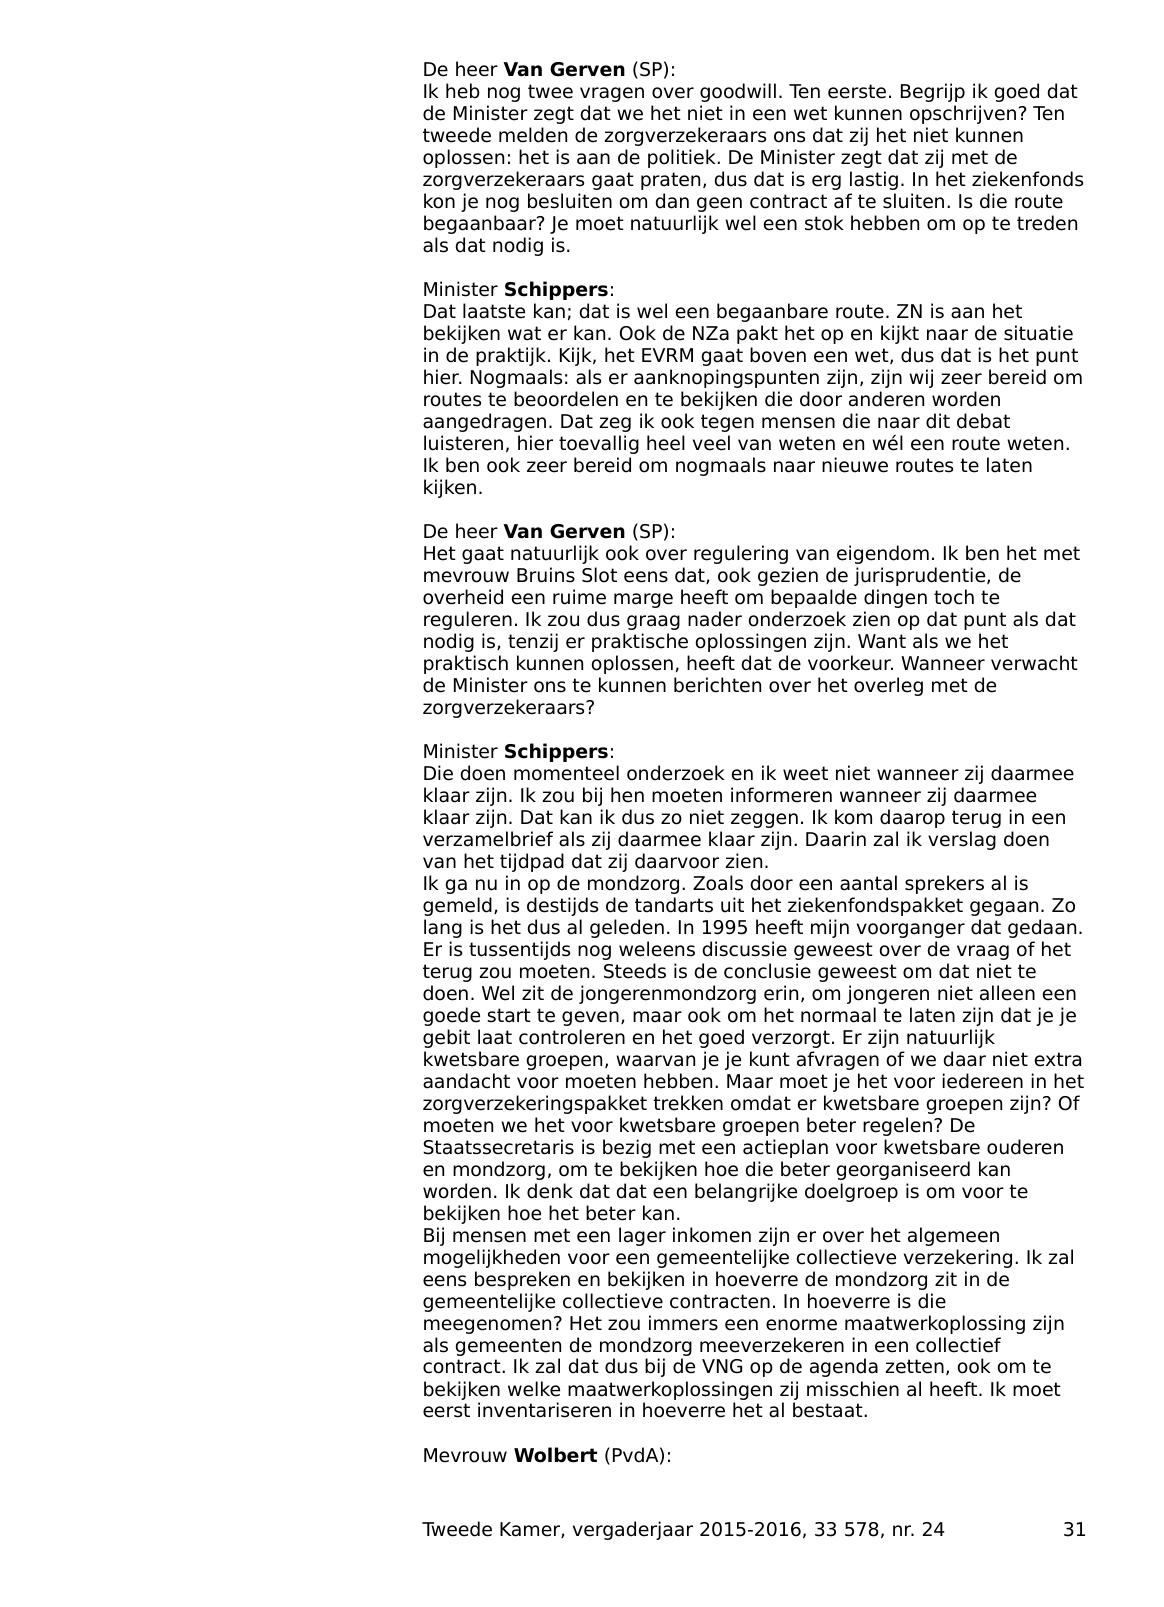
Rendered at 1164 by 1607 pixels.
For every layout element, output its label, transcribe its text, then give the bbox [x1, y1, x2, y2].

text Die doen momenteel onderzoek en ik weet niet wanneer zij daarmee klaar zijn. Ik zou bij hen moeten informeren wanneer zij daarmee klaar zijn. Dat kan ik dus zo niet zeggen. Ik kom daarop terug in een verzamelbrief als zij daarmee klaar zijn. Daarin zal ik verslag doen van het tijdpad dat zij daarvoor zien. [422, 763, 1087, 873]
text Het gaat natuurlijk ook over regulering van eigendom. Ik ben het met mevrouw Bruins Slot eens dat, ook gezien de jurisprudentie, de overheid een ruime marge heeft om bepaalde dingen toch te reguleren. Ik zou dus graag nader onderzoek zien op dat punt als dat nodig is, tenzij er praktische oplossingen zijn. Want als we het praktisch kunnen oplossen, heeft dat de voorkeur. Wanneer verwacht de Minister ons te kunnen berichten over het overleg met de zorgverzekeraars? [422, 543, 1087, 719]
text De heer Van Gerven (SP): [422, 521, 1087, 543]
text Minister Schippers: [422, 279, 1087, 301]
text Bij mensen met een lager inkomen zijn er over het algemeen mogelijkheden voor een gemeentelijke collectieve verzekering. Ik zal eens bespreken en bekijken in hoeverre de mondzorg zit in de gemeentelijke collectieve contracten. In hoeverre is die meegenomen? Het zou immers een enorme maatwerkoplossing zijn als gemeenten de mondzorg meeverzekeren in een collectief contract. Ik zal dat dus bij de VNG op de agenda zetten, ook om te bekijken welke maatwerkoplossingen zij misschien al heeft. Ik moet eerst inventariseren in hoeverre het al bestaat. [422, 1224, 1087, 1422]
text Mevrouw Wolbert (PvdA): [422, 1444, 1087, 1467]
text Minister Schippers: [422, 741, 1087, 763]
text Ik ga nu in op de mondzorg. Zoals door een aantal sprekers al is gemeld, is destijds de tandarts uit het ziekenfondspakket gegaan. Zo lang is het dus al geleden. In 1995 heeft mijn voorganger dat gedaan. Er is tussentijds nog weleens discussie geweest over de vraag of het terug zou moeten. Steeds is de conclusie geweest om dat niet te doen. Wel zit de jongerenmondzorg erin, om jongeren niet alleen een goede start te geven, maar ook om het normaal te laten zijn dat je je gebit laat controleren en het goed verzorgt. Er zijn natuurlijk kwetsbare groepen, waarvan je je kunt afvragen of we daar niet extra aandacht voor moeten hebben. Maar moet je het voor iedereen in het zorgverzekeringspakket trekken omdat er kwetsbare groepen zijn? Of moeten we het voor kwetsbare groepen beter regelen? De Staatssecretaris is bezig met een actieplan voor kwetsbare ouderen en mondzorg, om te bekijken hoe die beter georganiseerd kan worden. Ik denk dat dat een belangrijke doelgroep is om voor te bekijken hoe het beter kan. [422, 873, 1087, 1224]
text Ik heb nog twee vragen over goodwill. Ten eerste. Begrijp ik goed dat de Minister zegt dat we het niet in een wet kunnen opschrijven? Ten tweede melden de zorgverzekeraars ons dat zij het niet kunnen oplossen: het is aan de politiek. De Minister zegt dat zij met de zorgverzekeraars gaat praten, dus dat is erg lastig. In het ziekenfonds kon je nog besluiten om dan geen contract af te sluiten. Is die route begaanbaar? Je moet natuurlijk wel een stok hebben om op te treden als dat nodig is. [422, 81, 1087, 257]
text Dat laatste kan; dat is wel een begaanbare route. ZN is aan het bekijken wat er kan. Ook de NZa pakt het op en kijkt naar de situatie in de praktijk. Kijk, het EVRM gaat boven een wet, dus dat is het punt hier. Nogmaals: als er aanknopingspunten zijn, zijn wij zeer bereid om routes te beoordelen en te bekijken die door anderen worden aangedragen. Dat zeg ik ook tegen mensen die naar dit debat luisteren, hier toevallig heel veel van weten en wél een route weten. Ik ben ook zeer bereid om nogmaals naar nieuwe routes te laten kijken. [422, 301, 1087, 499]
text De heer Van Gerven (SP): [422, 59, 1087, 81]
